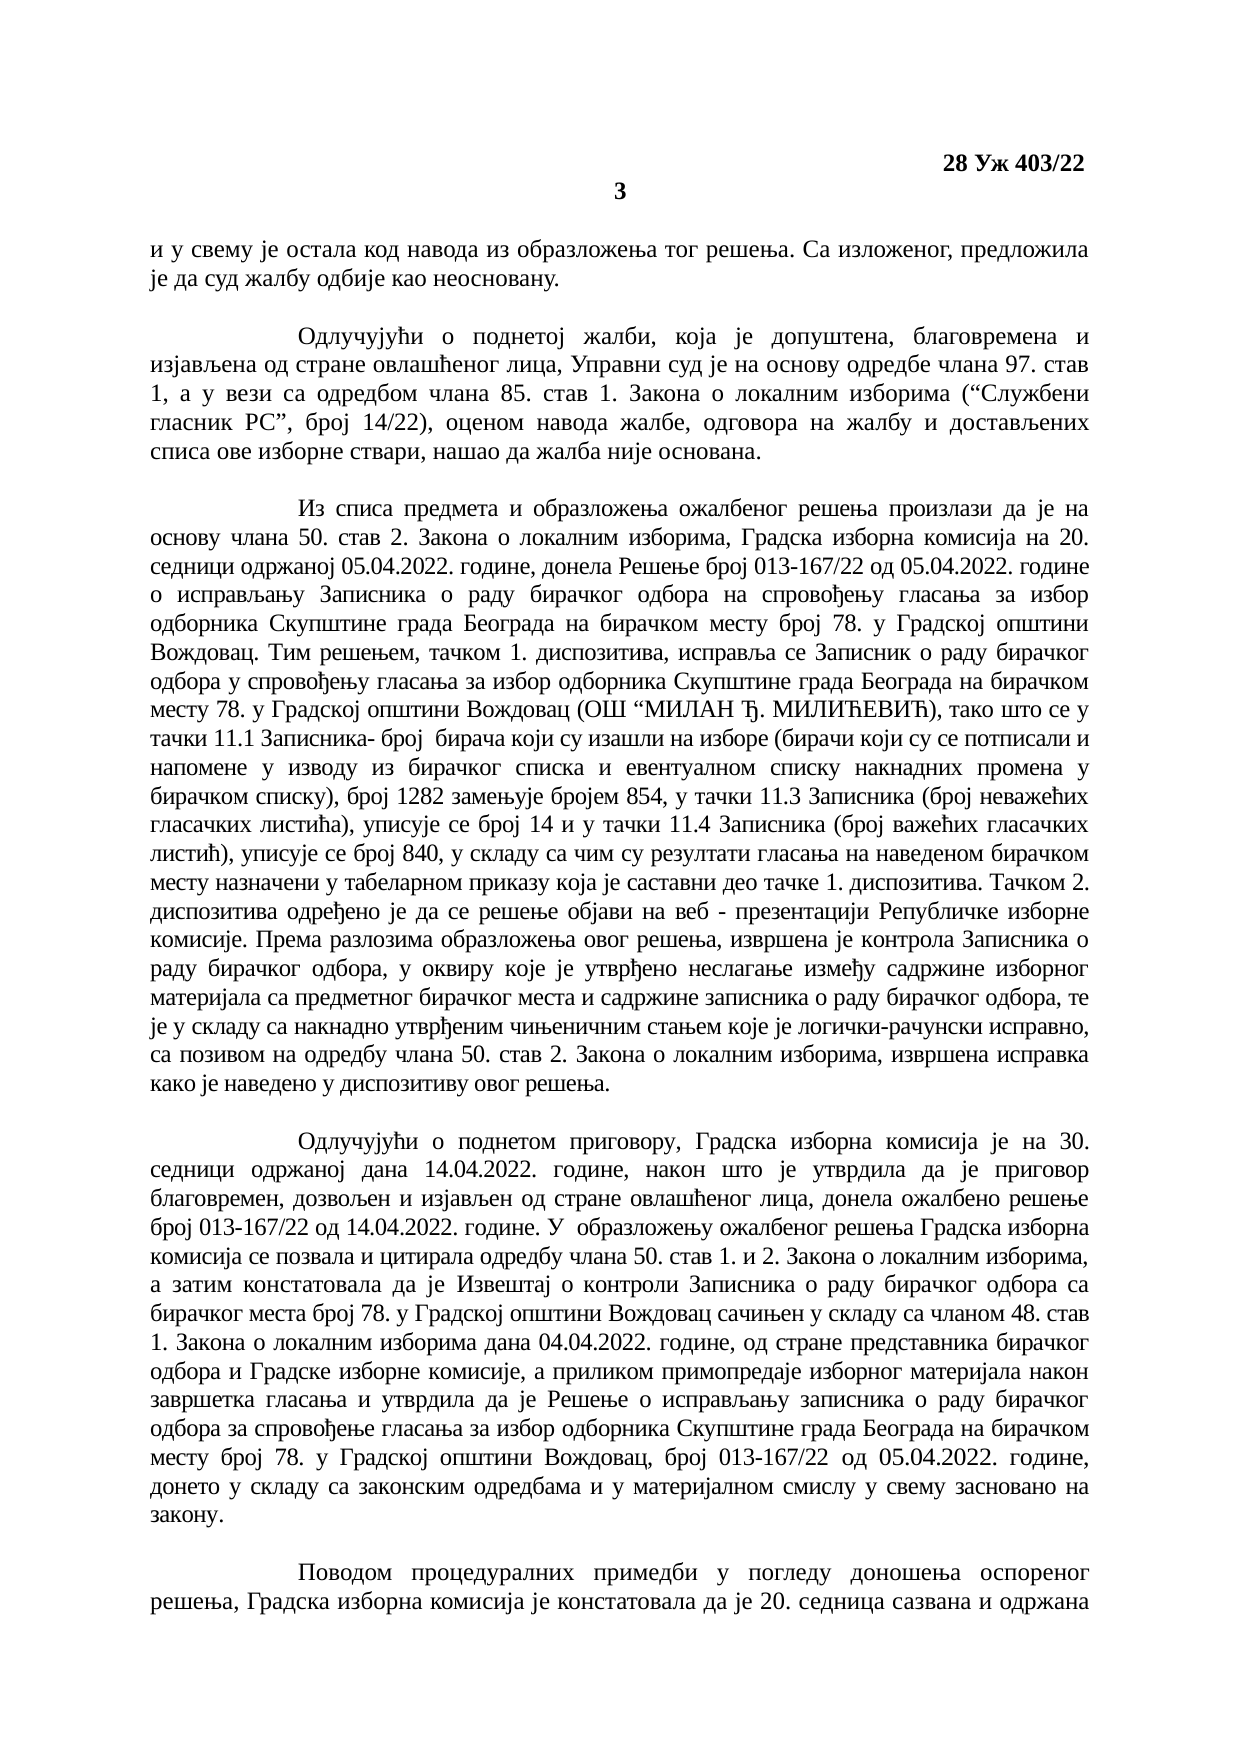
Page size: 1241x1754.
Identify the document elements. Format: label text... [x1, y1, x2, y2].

text Одлучујући о поднетој жалби, која је допуштена, благовремена и изјављена од стране овлашћеног лица, Управни суд је на основу одредбе члана 97. став 1, а у вези са одредбом члана 85. став 1. Закона о локалним изборима (“Службени гласник РС”, број 14/22), оценом навода жалбе, одговора на жалбу и достављених списа ове изборне ствари, нашао да жалба није основана. [150, 321, 1090, 464]
text и у свему је остала код навода из образложења тог решења. Са изложеног, предложила је да суд жалбу одбије као неосновану. [150, 234, 1090, 292]
text Одлучујући о поднетом приговору, Градска изборна комисија је на 30. седници одржаној дана 14.04.2022. године, након што је утврдила да је приговор благовремен, дозвољен и изјављен од стране овлашћеног лица, донела ожалбено решење број 013-167/22 од 14.04.2022. године. У образложењу ожалбеног решења Градска изборна комисија се позвала и цитирала одредбу члана 50. став 1. и 2. Закона о локалним изборима, а затим констатовала да је Извештај о контроли Записника о раду бирачког одбора са бирачког места број 78. у Градској општини Вождовац сачињен у складу са чланом 48. став 1. Закона о локалним изборима дана 04.04.2022. године, од стране представника бирачког одбора и Градске изборне комисије, а приликом примопредаје изборног материјала након завршетка гласања и утврдила да је Решење о исправљању записника о раду бирачког одбора за спровођење гласања за избор одборника Скупштине града Београда на бирачком месту број 78. у Градској општини Вождовац, број 013-167/22 од 05.04.2022. године, донето у складу са законским одредбама и у материјалном смислу у свему засновано на закону. [150, 1126, 1090, 1528]
text Из списа предмета и образложења ожалбеног решења произлази да је на основу члана 50. став 2. Закона о локалним изборима, Градска изборна комисија на 20. седници одржаној 05.04.2022. године, донела Решење број 013-167/22 од 05.04.2022. године о исправљању Записника о раду бирачког одбора на спровођењу гласања за избор одборника Скупштине града Београда на бирачком месту број 78. у Градској општини Вождовац. Тим решењем, тачком 1. диспозитива, исправља се Записник о раду бирачког одбора у спровођењу гласања за избор одборника Скупштине града Београда на бирачком месту 78. у Градској општини Вождовац (ОШ “МИЛАН Ђ. МИЛИЋЕВИЋ), тако што се у тачки 11.1 Записника- број бирача који су изашли на изборе (бирачи који су се потписали и напомене у изводу из бирачког списка и евентуалном списку накнадних промена у бирачком списку), број 1282 замењује бројем 854, у тачки 11.3 Записника (број неважећих гласачких листића), уписује се број 14 и у тачки 11.4 Записника (број важећих гласачких листић), уписује се број 840, у складу са чим су резултати гласања на наведеном бирачком месту назначени у табеларном приказу која је саставни део тачке 1. диспозитива. Тачком 2. диспозитива одређено је да се решење објави на веб - презентацији Републичке изборне комисије. Према разлозима образложења овог решења, извршена је контрола Записника о раду бирачког одбора, у оквиру које је утврђено неслагање између садржине изборног материјала са предметног бирачког места и садржине записника о раду бирачког одбора, те је у складу са накнадно утврђеним чињеничним стањем које је логички-рачунски исправно, са позивом на одредбу члана 50. став 2. Закона о локалним изборима, извршена исправка како је наведено у диспозитиву овог решења. [150, 493, 1090, 1097]
text Поводом процедуралних примедби у погледу доношења оспореног решења, Градска изборна комисија је констатовала да је 20. седница сазвана и одржана [150, 1557, 1090, 1614]
